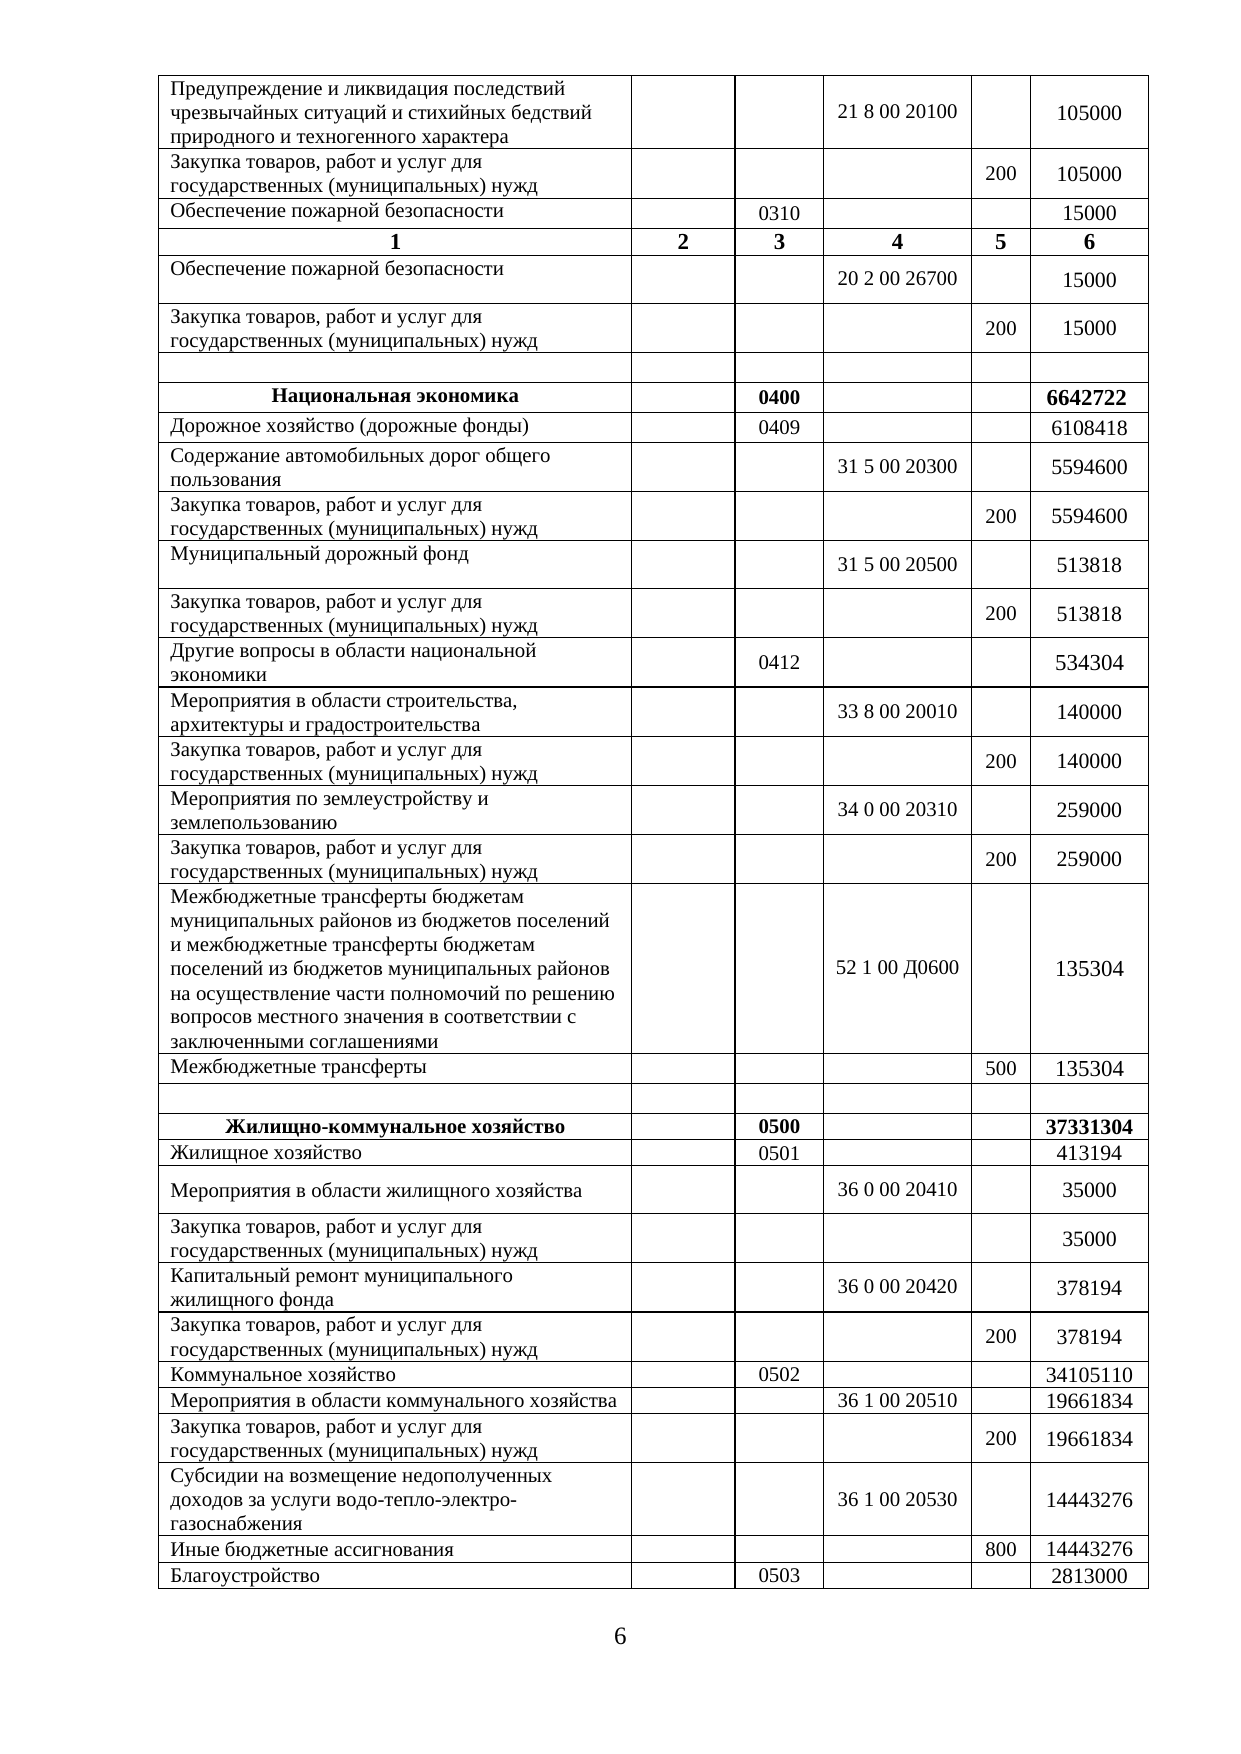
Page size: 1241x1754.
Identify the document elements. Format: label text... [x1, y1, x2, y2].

table_cell 200 [972, 589, 1030, 637]
table_cell [736, 835, 823, 883]
table_cell 37331304 [1031, 1114, 1148, 1139]
table_cell 0400 [736, 383, 823, 412]
table_cell [632, 443, 734, 491]
table_cell Содержание автомобильных дорог общего пользования [159, 443, 631, 491]
table_cell [736, 1313, 823, 1361]
table_cell 34 0 00 20310 [824, 786, 971, 834]
table_cell [736, 1166, 823, 1213]
table_cell [972, 1114, 1030, 1139]
table_cell 413194 [1031, 1140, 1148, 1165]
table_cell [632, 304, 734, 352]
table_cell [972, 1463, 1030, 1535]
table_cell [632, 1263, 734, 1311]
table_cell 534304 [1031, 638, 1148, 686]
table_cell 140000 [1031, 737, 1148, 785]
table_cell 200 [972, 1414, 1030, 1462]
table_cell Мероприятия в области коммунального хозяйства [159, 1388, 631, 1413]
table_cell 513818 [1031, 541, 1148, 588]
table_cell 14443276 [1031, 1536, 1148, 1562]
table_cell [824, 492, 971, 540]
table_cell [159, 1084, 631, 1113]
table_cell [972, 1263, 1030, 1311]
table_cell [632, 492, 734, 540]
table_cell [972, 688, 1030, 736]
table_cell 20 2 00 26700 [824, 256, 971, 303]
table_cell 0412 [736, 638, 823, 686]
table_cell 200 [972, 835, 1030, 883]
table_cell [972, 383, 1030, 412]
table_cell [824, 383, 971, 412]
table_cell 200 [972, 149, 1030, 197]
table_cell Мероприятия в области строительства, архитектуры и градостроительства [159, 688, 631, 736]
table_cell [972, 256, 1030, 303]
table_cell [736, 304, 823, 352]
table_cell [736, 76, 823, 148]
table_cell [632, 1563, 734, 1588]
table_cell [824, 1084, 971, 1113]
table_cell [972, 541, 1030, 588]
table_cell 0503 [736, 1563, 823, 1588]
table_cell [736, 1054, 823, 1083]
table_cell 105000 [1031, 76, 1148, 148]
table_cell [972, 1140, 1030, 1165]
table_cell 52 1 00 Д0600 [824, 884, 971, 1053]
table_cell 200 [972, 1313, 1030, 1361]
table_cell Национальная экономика [159, 383, 631, 412]
table_cell [972, 638, 1030, 686]
table_cell [632, 1388, 734, 1413]
table_cell 36 0 00 20420 [824, 1263, 971, 1311]
table_cell 19661834 [1031, 1414, 1148, 1462]
table_cell 31 5 00 20500 [824, 541, 971, 588]
table_cell [824, 589, 971, 637]
table_cell 19661834 [1031, 1388, 1148, 1413]
table_cell Жилищное хозяйство [159, 1140, 631, 1165]
table_cell 6 [1031, 229, 1148, 255]
table_cell [632, 1313, 734, 1361]
table_cell 1 [159, 229, 631, 255]
table_cell [972, 413, 1030, 442]
table_cell [736, 1388, 823, 1413]
table_cell 6108418 [1031, 413, 1148, 442]
table_cell [824, 1140, 971, 1165]
table_cell [972, 199, 1030, 227]
table_cell 5 [972, 229, 1030, 255]
table_cell 2813000 [1031, 1563, 1148, 1588]
table_cell [632, 1414, 734, 1462]
table_cell [736, 353, 823, 382]
table_cell Иные бюджетные ассигнования [159, 1536, 631, 1562]
table_cell [824, 1414, 971, 1462]
table_cell [736, 1263, 823, 1311]
table_cell [632, 1166, 734, 1213]
table_cell Мероприятия по землеустройству и землепользованию [159, 786, 631, 834]
table_cell [736, 1414, 823, 1462]
table_cell [736, 737, 823, 785]
table_cell 15000 [1031, 199, 1148, 227]
table_cell 378194 [1031, 1263, 1148, 1311]
table_cell 200 [972, 737, 1030, 785]
table_cell [824, 1362, 971, 1387]
table_cell [972, 353, 1030, 382]
table_cell Закупка товаров, работ и услуг для государственных (муниципальных) нужд [159, 492, 631, 540]
table_cell Закупка товаров, работ и услуг для государственных (муниципальных) нужд [159, 1414, 631, 1462]
table_cell Обеспечение пожарной безопасности [159, 199, 631, 227]
table_cell 200 [972, 304, 1030, 352]
table_cell 513818 [1031, 589, 1148, 637]
table_cell 135304 [1031, 1054, 1148, 1083]
table_cell Благоустройство [159, 1563, 631, 1588]
table_cell 6642722 [1031, 383, 1148, 412]
table_cell [632, 76, 734, 148]
table_cell [632, 786, 734, 834]
table_cell [972, 443, 1030, 491]
table_cell [736, 1463, 823, 1535]
table_cell [824, 353, 971, 382]
table_cell Жилищно-коммунальное хозяйство [159, 1114, 631, 1139]
table_cell [736, 786, 823, 834]
table_cell [824, 413, 971, 442]
table_cell 0500 [736, 1114, 823, 1139]
table_cell 378194 [1031, 1313, 1148, 1361]
table_cell [736, 149, 823, 197]
table_cell Субсидии на возмещение недополученных доходов за услуги водо-тепло-электро-газоснабжения [159, 1463, 631, 1535]
table_cell Коммунальное хозяйство [159, 1362, 631, 1387]
table_cell [972, 884, 1030, 1053]
table_cell [824, 638, 971, 686]
table_cell 21 8 00 20100 [824, 76, 971, 148]
table_cell [824, 304, 971, 352]
table_cell [632, 1054, 734, 1083]
table_cell [736, 589, 823, 637]
table_cell [736, 443, 823, 491]
table_cell [972, 786, 1030, 834]
table_cell 14443276 [1031, 1463, 1148, 1535]
table_cell Межбюджетные трансферты [159, 1054, 631, 1083]
table_cell [632, 1214, 734, 1262]
table_cell Дорожное хозяйство (дорожные фонды) [159, 413, 631, 442]
table_cell 3 [736, 229, 823, 255]
table_cell [824, 149, 971, 197]
table_cell [159, 353, 631, 382]
table_cell [736, 492, 823, 540]
table_cell 4 [824, 229, 971, 255]
table_cell 15000 [1031, 256, 1148, 303]
table_cell 31 5 00 20300 [824, 443, 971, 491]
table_cell 0502 [736, 1362, 823, 1387]
table_cell [972, 1166, 1030, 1213]
table_cell 35000 [1031, 1166, 1148, 1213]
table_cell Закупка товаров, работ и услуг для государственных (муниципальных) нужд [159, 589, 631, 637]
table_cell [632, 353, 734, 382]
table_cell 5594600 [1031, 492, 1148, 540]
table_cell [632, 638, 734, 686]
table_cell 36 1 00 20530 [824, 1463, 971, 1535]
table_cell 15000 [1031, 304, 1148, 352]
table_cell [632, 589, 734, 637]
table_cell [824, 835, 971, 883]
table_cell [632, 149, 734, 197]
table_cell [632, 737, 734, 785]
table_cell [736, 1536, 823, 1562]
table_cell 800 [972, 1536, 1030, 1562]
table_cell [736, 256, 823, 303]
table_cell [632, 1140, 734, 1165]
table_cell [632, 256, 734, 303]
table_cell [736, 884, 823, 1053]
table_cell Межбюджетные трансферты бюджетам муниципальных районов из бюджетов поселений и межбюджетные трансферты бюджетам поселений из бюджетов муниципальных районов на осуществление части полномочий по решению вопросов местного значения в соответствии с заключенными соглашениями [159, 884, 631, 1053]
table_cell Закупка товаров, работ и услуг для государственных (муниципальных) нужд [159, 835, 631, 883]
table_cell [972, 76, 1030, 148]
table_cell [824, 1114, 971, 1139]
table_cell 105000 [1031, 149, 1148, 197]
table_cell Другие вопросы в области национальной экономики [159, 638, 631, 686]
table_cell Муниципальный дорожный фонд [159, 541, 631, 588]
table_cell [632, 199, 734, 227]
table_cell [632, 1084, 734, 1113]
table_cell Закупка товаров, работ и услуг для государственных (муниципальных) нужд [159, 304, 631, 352]
table_cell [632, 413, 734, 442]
table_cell Обеспечение пожарной безопасности [159, 256, 631, 303]
table_cell 36 0 00 20410 [824, 1166, 971, 1213]
table_cell 35000 [1031, 1214, 1148, 1262]
table_cell [824, 1054, 971, 1083]
table_cell [824, 199, 971, 227]
table_cell 140000 [1031, 688, 1148, 736]
table_cell Предупреждение и ликвидация последствий чрезвычайных ситуаций и стихийных бедствий природного и техногенного характера [159, 76, 631, 148]
table_cell [824, 1214, 971, 1262]
table_cell [736, 688, 823, 736]
table_cell [632, 1536, 734, 1562]
table_cell [632, 1362, 734, 1387]
table_cell [632, 688, 734, 736]
table_cell 33 8 00 20010 [824, 688, 971, 736]
table_cell 135304 [1031, 884, 1148, 1053]
table_cell 200 [972, 492, 1030, 540]
table_cell [736, 1084, 823, 1113]
table_cell [972, 1388, 1030, 1413]
table_cell [632, 383, 734, 412]
table_cell 36 1 00 20510 [824, 1388, 971, 1413]
table_cell Закупка товаров, работ и услуг для государственных (муниципальных) нужд [159, 737, 631, 785]
table_cell [632, 835, 734, 883]
table_cell 500 [972, 1054, 1030, 1083]
table_cell [632, 1463, 734, 1535]
table_cell [824, 1313, 971, 1361]
table_cell Капитальный ремонт муниципального жилищного фонда [159, 1263, 631, 1311]
table_cell [632, 884, 734, 1053]
table_cell [736, 1214, 823, 1262]
table_cell [1031, 1084, 1148, 1113]
table_cell [824, 737, 971, 785]
table_cell 5594600 [1031, 443, 1148, 491]
table_cell [1031, 353, 1148, 382]
table_cell Закупка товаров, работ и услуг для государственных (муниципальных) нужд [159, 149, 631, 197]
table_cell Закупка товаров, работ и услуг для государственных (муниципальных) нужд [159, 1313, 631, 1361]
table_cell 259000 [1031, 835, 1148, 883]
table_cell [824, 1563, 971, 1588]
table_cell 2 [632, 229, 734, 255]
table_cell 0501 [736, 1140, 823, 1165]
table_cell [632, 541, 734, 588]
table_cell 34105110 [1031, 1362, 1148, 1387]
table_cell [736, 541, 823, 588]
table_cell [824, 1536, 971, 1562]
table_cell Мероприятия в области жилищного хозяйства [159, 1166, 631, 1213]
table_cell Закупка товаров, работ и услуг для государственных (муниципальных) нужд [159, 1214, 631, 1262]
table_cell [972, 1362, 1030, 1387]
table_cell [972, 1084, 1030, 1113]
table_cell [632, 1114, 734, 1139]
table_cell 259000 [1031, 786, 1148, 834]
table_cell 0409 [736, 413, 823, 442]
table_cell [972, 1214, 1030, 1262]
table_cell [972, 1563, 1030, 1588]
table_cell 0310 [736, 199, 823, 227]
